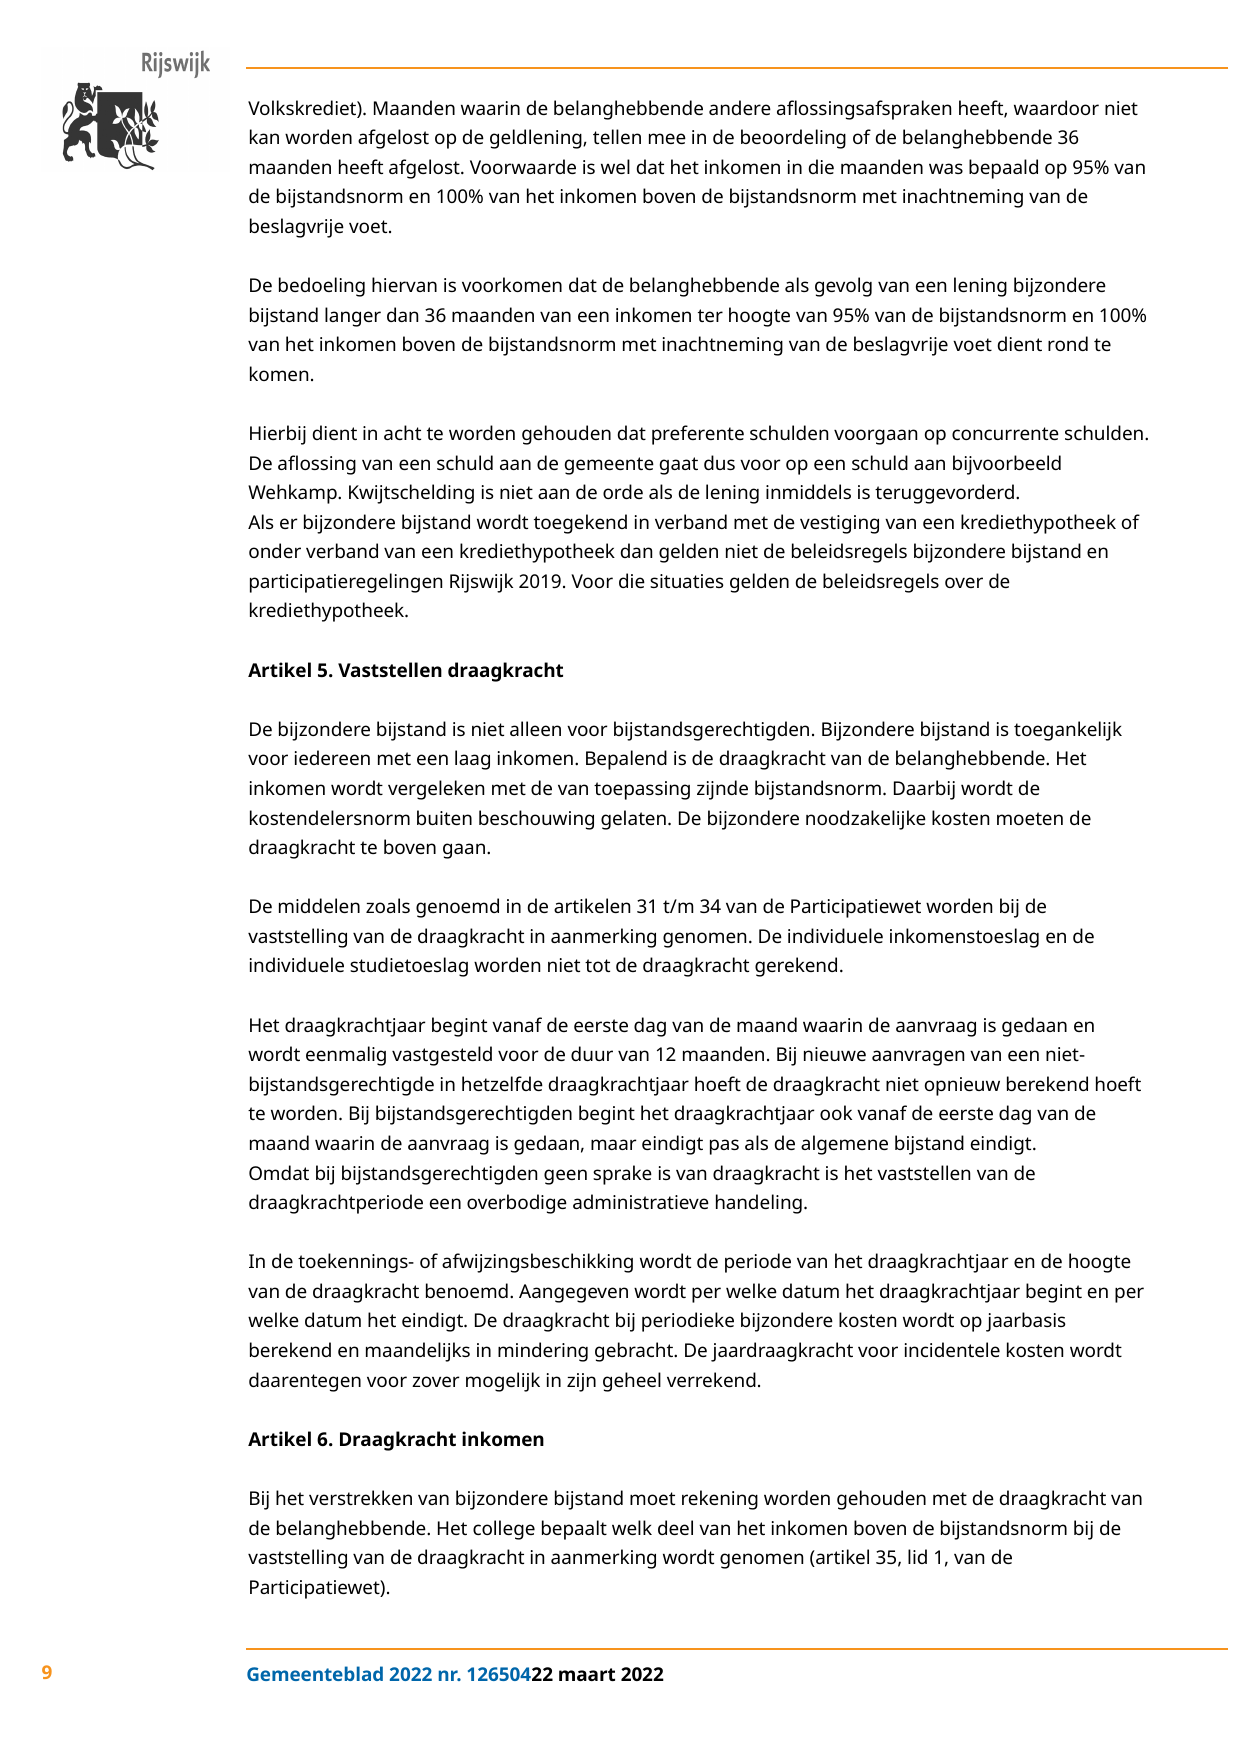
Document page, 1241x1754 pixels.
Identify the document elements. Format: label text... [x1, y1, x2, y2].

text Hierbij dient in acht te worden gehouden dat preferente schulden voorgaan op concurrente schulden. De aflossing van een schuld aan de gemeente gaat dus voor op een schuld aan bijvoorbeeld Wehkamp. Kwijtschelding is niet aan de orde als de lening inmiddels is teruggevorderd. [248, 420, 1152, 505]
text Artikel 6. Draagkracht inkomen [248, 1426, 1152, 1452]
text De bijzondere bijstand is niet alleen voor bijstandsgerechtigden. Bijzondere bijstand is toegankelijk voor iedereen met een laag inkomen. Bepalend is de draagkracht van de belanghebbende. Het inkomen wordt vergeleken met de van toepassing zijnde bijstandsnorm. Daarbij wordt de kostendelersnorm buiten beschouwing gelaten. De bijzondere noodzakelijke kosten moeten de draagkracht te boven gaan. [248, 716, 1152, 860]
text Artikel 5. Vaststellen draagkracht [248, 657, 1152, 683]
text Als er bijzondere bijstand wordt toegekend in verband met de vestiging van een krediethypotheek of onder verband van een krediethypotheek dan gelden niet de beleidsregels bijzondere bijstand en participatieregelingen Rijswijk 2019. Voor die situaties gelden de beleidsregels over de krediethypotheek. [248, 509, 1152, 623]
text De bedoeling hiervan is voorkomen dat de belanghebbende als gevolg van een lening bijzondere bijstand langer dan 36 maanden van een inkomen ter hoogte van 95% van de bijstandsnorm en 100% van het inkomen boven de bijstandsnorm met inachtneming van de beslagvrije voet dient rond te komen. [248, 272, 1152, 387]
text Het draagkrachtjaar begint vanaf de eerste dag van de maand waarin de aanvraag is gedaan en wordt eenmalig vastgesteld voor de duur van 12 maanden. Bij nieuwe aanvragen van een niet-bijstandsgerechtigde in hetzelfde draagkrachtjaar hoeft de draagkracht niet opnieuw berekend hoeft te worden. Bij bijstandsgerechtigden begint het draagkrachtjaar ook vanaf de eerste dag van de maand waarin de aanvraag is gedaan, maar eindigt pas als de algemene bijstand eindigt. [248, 1012, 1152, 1156]
text In de toekennings- of afwijzingsbeschikking wordt de periode van het draagkrachtjaar en de hoogte van de draagkracht benoemd. Aangegeven wordt per welke datum het draagkrachtjaar begint en per welke datum het eindigt. De draagkracht bij periodieke bijzondere kosten wordt op jaarbasis berekend en maandelijks in mindering gebracht. De jaardraagkracht voor incidentele kosten wordt daarentegen voor zover mogelijk in zijn geheel verrekend. [248, 1248, 1152, 1393]
text Bij het verstrekken van bijzondere bijstand moet rekening worden gehouden met de draagkracht van de belanghebbende. Het college bepaalt welk deel van het inkomen boven de bijstandsnorm bij de vaststelling van de draagkracht in aanmerking wordt genomen (artikel 35, lid 1, van de Participatiewet). [248, 1485, 1152, 1600]
text De middelen zoals genoemd in de artikelen 31 t/m 34 van de Participatiewet worden bij de vaststelling van de draagkracht in aanmerking genomen. De individuele inkomenstoeslag en de individuele studietoeslag worden niet tot de draagkracht gerekend. [248, 893, 1152, 978]
text Volkskrediet). Maanden waarin de belanghebbende andere aflossingsafspraken heeft, waardoor niet kan worden afgelost op de geldlening, tellen mee in de beoordeling of de belanghebbende 36 maanden heeft afgelost. Voorwaarde is wel dat het inkomen in die maanden was bepaald op 95% van de bijstandsnorm en 100% van het inkomen boven de bijstandsnorm met inachtneming van de beslagvrije voet. [248, 95, 1152, 239]
picture [41, 47, 231, 172]
text Omdat bij bijstandsgerechtigden geen sprake is van draagkracht is het vaststellen van de draagkrachtperiode een overbodige administratieve handeling. [248, 1160, 1152, 1215]
